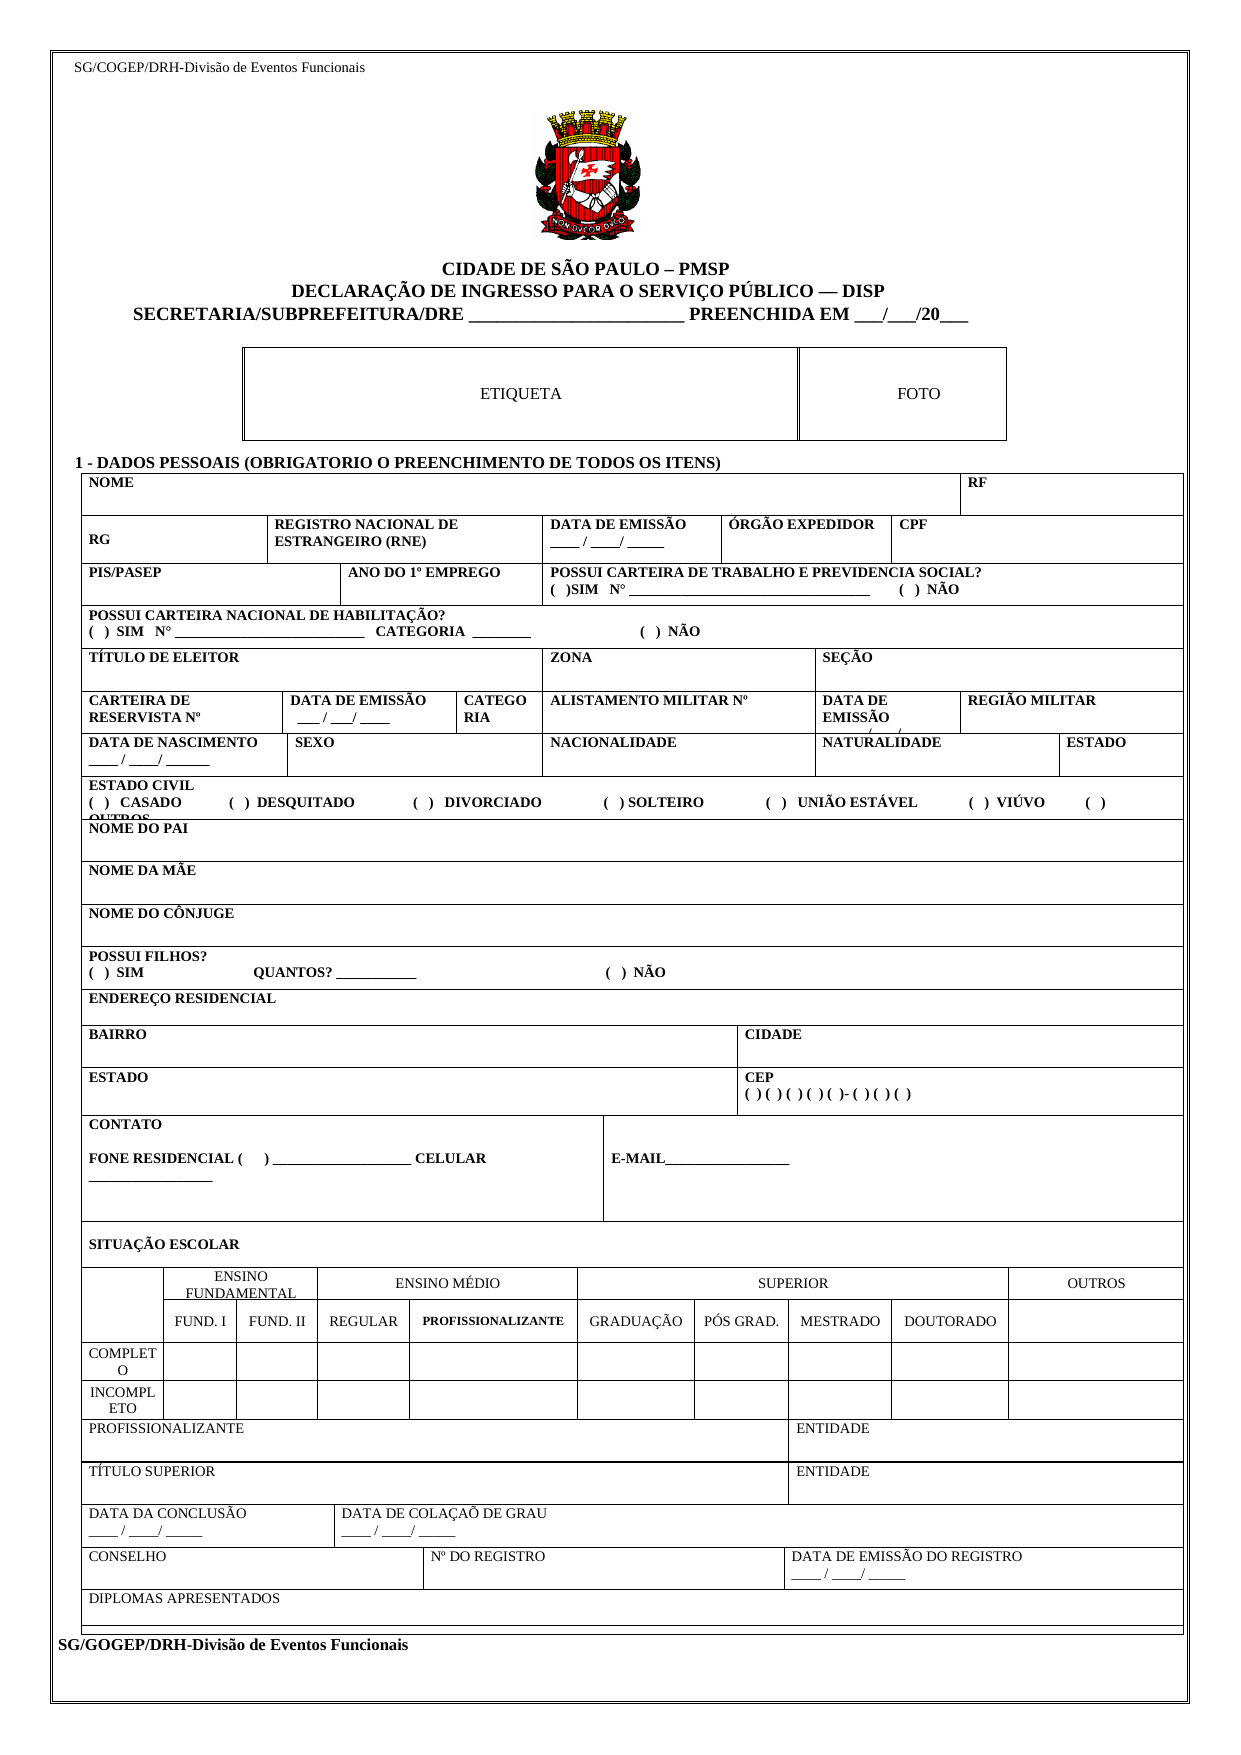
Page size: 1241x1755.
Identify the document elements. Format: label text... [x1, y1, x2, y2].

table_cell REGULAR [318, 1300, 409, 1342]
table_cell [892, 1381, 1008, 1419]
table_cell NOME DO PAI [82, 820, 1183, 861]
table_cell DOUTORADO [892, 1300, 1008, 1342]
text SG/COGEP/DRH-Divisão de Eventos Funcionais [53, 59, 1043, 76]
table_cell DATA DE EMISSÃO ___ / ___/ ____ [816, 692, 960, 733]
table_cell CIDADE [738, 1026, 1183, 1067]
table_cell ANO DO 1º EMPREGO [341, 564, 542, 605]
table_cell CARTEIRA DE RESERVISTA Nº [82, 692, 282, 733]
table_cell ENTIDADE [789, 1420, 1183, 1461]
text 1 - DADOS PESSOAIS (OBRIGATORIO O PREENCHIMENTO DE TODOS OS ITENS) [58, 453, 1043, 472]
table_cell ENDEREÇO RESIDENCIAL [82, 990, 1183, 1025]
table_cell RG [82, 516, 267, 563]
text SECRETARIA/SUBPREFEITURA/DRE _______________________ PREENCHIDA EM ___/___/20___ [133, 301, 1043, 325]
table_cell [318, 1381, 409, 1419]
table_cell [237, 1381, 317, 1419]
table_cell Nº DO REGISTRO [424, 1548, 784, 1589]
table_cell DATA DE EMISSÃO DO REGISTRO ____ / ____/ _____ [785, 1548, 1183, 1589]
table_cell CONSELHO [82, 1548, 423, 1589]
table_cell [237, 1343, 317, 1380]
table_cell TÍTULO SUPERIOR [82, 1463, 788, 1504]
table_cell [578, 1381, 694, 1419]
table_cell REGISTRO NACIONAL DE ESTRANGEIRO (RNE) [268, 516, 542, 563]
table_cell ESTADO [1060, 734, 1183, 776]
table_cell CONTATO FONE RESIDENCIAL ( ) ___________________ CELULAR _________________ [82, 1116, 603, 1221]
text SG/GOGEP/DRH-Divisão de Eventos Funcionais [58, 1635, 1043, 1654]
table_cell DIPLOMAS APRESENTADOS [82, 1590, 1183, 1625]
table_cell [164, 1343, 236, 1380]
table_cell [82, 1268, 163, 1342]
table_cell [695, 1343, 788, 1380]
text CIDADE DE SÃO PAULO – PMSP [133, 258, 1043, 279]
table_cell PROFISSIONALIZANTE [82, 1420, 788, 1461]
table_cell ENTIDADE [789, 1463, 1183, 1504]
table_cell [695, 1381, 788, 1419]
table_cell NOME DO CÔNJUGE [82, 905, 1183, 946]
table_cell CEP ( ) ( ) ( ) ( ) ( )- ( ) ( ) ( ) [738, 1068, 1183, 1115]
table_cell E-MAIL_________________ [604, 1116, 1183, 1221]
table_cell SUPERIOR [578, 1268, 1008, 1299]
table_cell NACIONALIDADE [543, 734, 815, 776]
table_cell [318, 1343, 409, 1380]
table_cell [82, 1626, 1183, 1634]
table_cell DATA DE EMISSÃO ___ / ___/ ____ [283, 692, 456, 733]
table_cell CPF [892, 516, 1183, 563]
table_cell OUTROS [1009, 1268, 1183, 1299]
table_header [800, 348, 831, 440]
table_cell DATA DA CONCLUSÃO ____ / ____/ _____ [82, 1505, 334, 1547]
table_cell [1009, 1343, 1183, 1380]
table_cell BAIRRO [82, 1026, 737, 1067]
table_cell FUND. II [237, 1300, 317, 1342]
table_cell GRADUAÇÃO [578, 1300, 694, 1342]
table_cell ALISTAMENTO MILITAR Nº [543, 692, 815, 733]
table_cell CATEGORIA [457, 692, 542, 733]
table_cell POSSUI FILHOS? ( ) SIM QUANTOS? ___________ ( ) NÃO [82, 947, 1183, 989]
table_cell INCOMPLETO [82, 1381, 163, 1419]
table_cell [1009, 1381, 1183, 1419]
table_cell SITUAÇÃO ESCOLAR [82, 1222, 1183, 1267]
table_cell DATA DE COLAÇAÕ DE GRAU ____ / ____/ _____ [335, 1505, 1183, 1547]
table_cell SEÇÃO [816, 649, 1183, 691]
table_header RF [961, 474, 1183, 515]
table_cell PROFISSIONALIZANTE [410, 1300, 577, 1342]
table_cell COMPLETO [82, 1343, 163, 1380]
table_cell ESTADO [82, 1068, 737, 1115]
table_cell DATA DE EMISSÃO ____ / ____/ _____ [543, 516, 721, 563]
table_cell REGIÃO MILITAR [961, 692, 1183, 733]
table_cell DATA DE NASCIMENTO ____ / ____/ ______ [82, 734, 287, 776]
table_cell ENSINO FUNDAMENTAL [164, 1268, 317, 1299]
table_cell [789, 1343, 891, 1380]
table_cell [789, 1381, 891, 1419]
table_cell PÓS GRAD. [695, 1300, 788, 1342]
table_cell NATURALIDADE [816, 734, 1059, 776]
table_cell [410, 1381, 577, 1419]
table_cell SEXO [288, 734, 542, 776]
table_cell [892, 1343, 1008, 1380]
table_header FOTO [831, 348, 1006, 440]
table_cell MESTRADO [789, 1300, 891, 1342]
text [0, 59, 50, 76]
text DECLARAÇÃO DE INGRESSO PARA O SERVIÇO PÚBLICO –– DISP [133, 279, 1043, 301]
table_cell ZONA [543, 649, 815, 691]
table_header NOME [82, 474, 960, 515]
table_cell [410, 1343, 577, 1380]
table_cell [1009, 1300, 1183, 1342]
table_cell POSSUI CARTEIRA NACIONAL DE HABILITAÇÃO? ( ) SIM N° __________________________ CATEGORIA ________ ( ) NÃO [82, 606, 1183, 648]
table_cell [578, 1343, 694, 1380]
table_cell ESTADO CIVIL ( ) CASADO ( ) DESQUITADO ( ) DIVORCIADO ( ) SOLTEIRO ( ) UNIÃO ESTÁVEL ( ) VIÚVO ( ) OUTROS [82, 777, 1183, 818]
table_cell NOME DA MÃE [82, 862, 1183, 904]
table_cell ENSINO MÉDIO [318, 1268, 577, 1299]
table_cell FUND. I [164, 1300, 236, 1342]
table_cell TÍTULO DE ELEITOR [82, 649, 542, 691]
table_header ETIQUETA [245, 348, 797, 440]
table_cell ÓRGÃO EXPEDIDOR [722, 516, 891, 563]
table_cell POSSUI CARTEIRA DE TRABALHO E PREVIDENCIA SOCIAL? ( )SIM N° _________________________________ ( ) NÃO [543, 564, 1183, 605]
table_cell [164, 1381, 236, 1419]
table_cell PIS/PASEP [82, 564, 340, 605]
